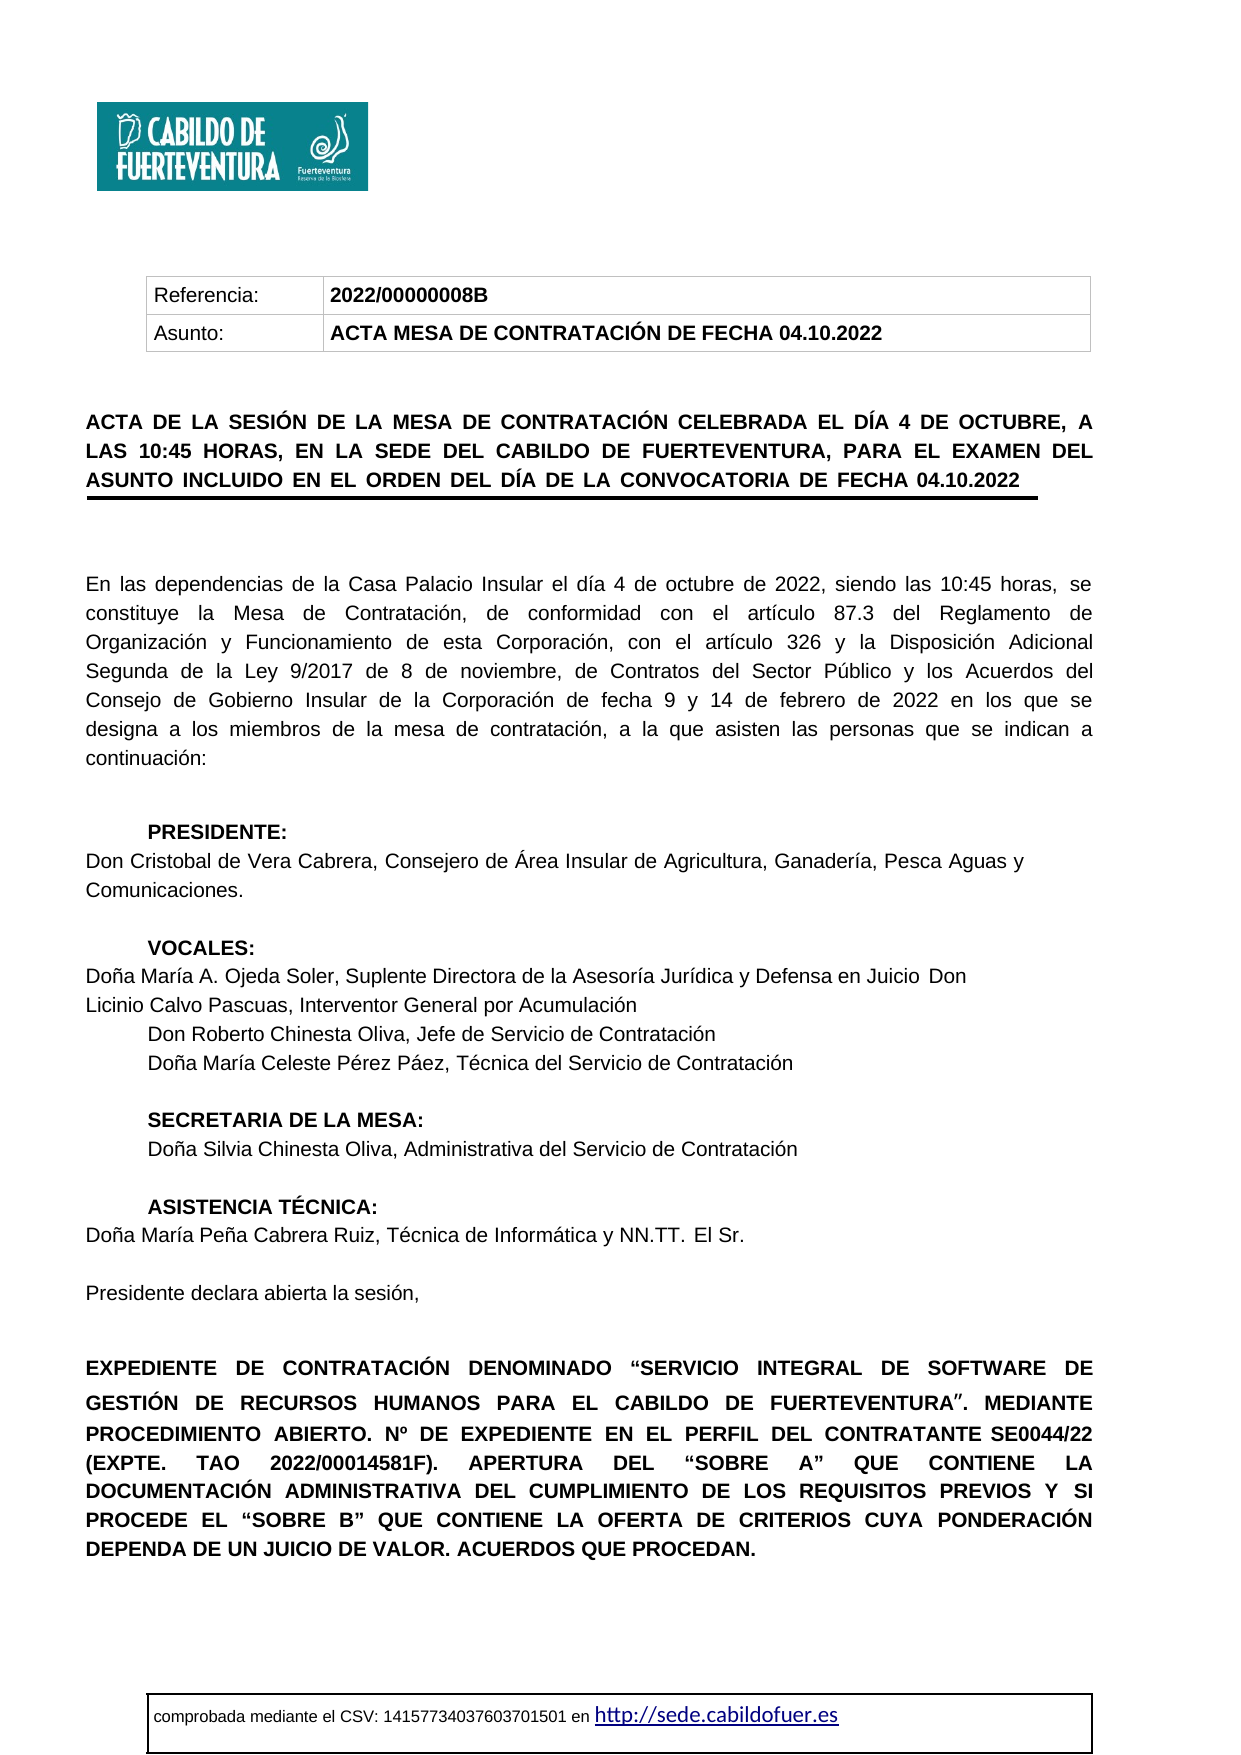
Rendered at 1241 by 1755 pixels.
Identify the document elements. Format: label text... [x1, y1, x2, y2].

table_cell Asunto: [147, 315, 323, 351]
text Doña María A. Ojeda Soler, Suplente Directora de la Asesoría Jurídica y Defensa en Juicio Don Licinio Calvo Pascuas, Interventor General por Acumulación [85, 964, 1018, 1017]
subtitle PRESIDENTE: [147, 820, 1109, 844]
text Doña María Peña Cabrera Ruiz, Técnica de Informática y NN.TT. El Sr. Presidente declara abierta la sesión, [85, 1223, 763, 1305]
subtitle VOCALES: [147, 935, 1109, 959]
subtitle SECRETARIA DE LA MESA: [147, 1108, 1109, 1132]
subtitle EXPEDIENTE DE CONTRATACIÓN DENOMINADO “SERVICIO INTEGRAL DE SOFTWARE DE GESTIÓN DE RECURSOS HUMANOS PARA EL CABILDO DE FUERTEVENTURA”. MEDIANTE PROCEDIMIENTO ABIERTO. Nº DE EXPEDIENTE EN EL PERFIL DEL CONTRATANTE SE0044/22 (EXPTE. TAO 2022/00014581F). APERTURA DEL “SOBRE A” QUE CONTIENE LA DOCUMENTACIÓN ADMINISTRATIVA DEL CUMPLIMIENTO DE LOS REQUISITOS PREVIOS Y SI PROCEDE EL “SOBRE B” QUE CONTIENE LA OFERTA DE CRITERIOS CUYA PONDERACIÓN DEPENDA DE UN JUICIO DE VALOR. ACUERDOS QUE PROCEDAN. [85, 1356, 1093, 1560]
text Don Cristobal de Vera Cabrera, Consejero de Área Insular de Agricultura, Ganadería, Pesca Aguas y Comunicaciones. [85, 849, 1093, 902]
text Doña María Celeste Pérez Páez, Técnica del Servicio de Contratación [147, 1051, 1109, 1075]
subtitle ACTA DE LA SESIÓN DE LA MESA DE CONTRATACIÓN CELEBRADA EL DÍA 4 DE OCTUBRE, A LAS 10:45 HORAS, EN LA SEDE DEL CABILDO DE FUERTEVENTURA, PARA EL EXAMEN DEL ASUNTO INCLUIDO EN EL ORDEN DEL DÍA DE LA CONVOCATORIA DE FECHA 04.10.2022 [85, 409, 1093, 492]
text Don Roberto Chinesta Oliva, Jefe de Servicio de Contratación [147, 1022, 1109, 1046]
text En las dependencias de la Casa Palacio Insular el día 4 de octubre de 2022, siendo las 10:45 horas, se constituye la Mesa de Contratación, de conformidad con el artículo 87.3 del Reglamento de Organización y Funcionamiento de esta Corporación, con el artículo 326 y la Disposición Adicional Segunda de la Ley 9/2017 de 8 de noviembre, de Contratos del Sector Público y los Acuerdos del Consejo de Gobierno Insular de la Corporación de fecha 9 y 14 de febrero de 2022 en los que se designa a los miembros de la mesa de contratación, a la que asisten las personas que se indican a continuación: [85, 572, 1093, 770]
table_header Referencia: [147, 277, 323, 313]
table_cell ACTA MESA DE CONTRATACIÓN DE FECHA 04.10.2022 [324, 315, 1090, 351]
table_header 2022/00000008B [324, 277, 1090, 313]
subtitle ASISTENCIA TÉCNICA: [147, 1194, 1109, 1218]
text Doña Silvia Chinesta Oliva, Administrativa del Servicio de Contratación [147, 1137, 1109, 1161]
